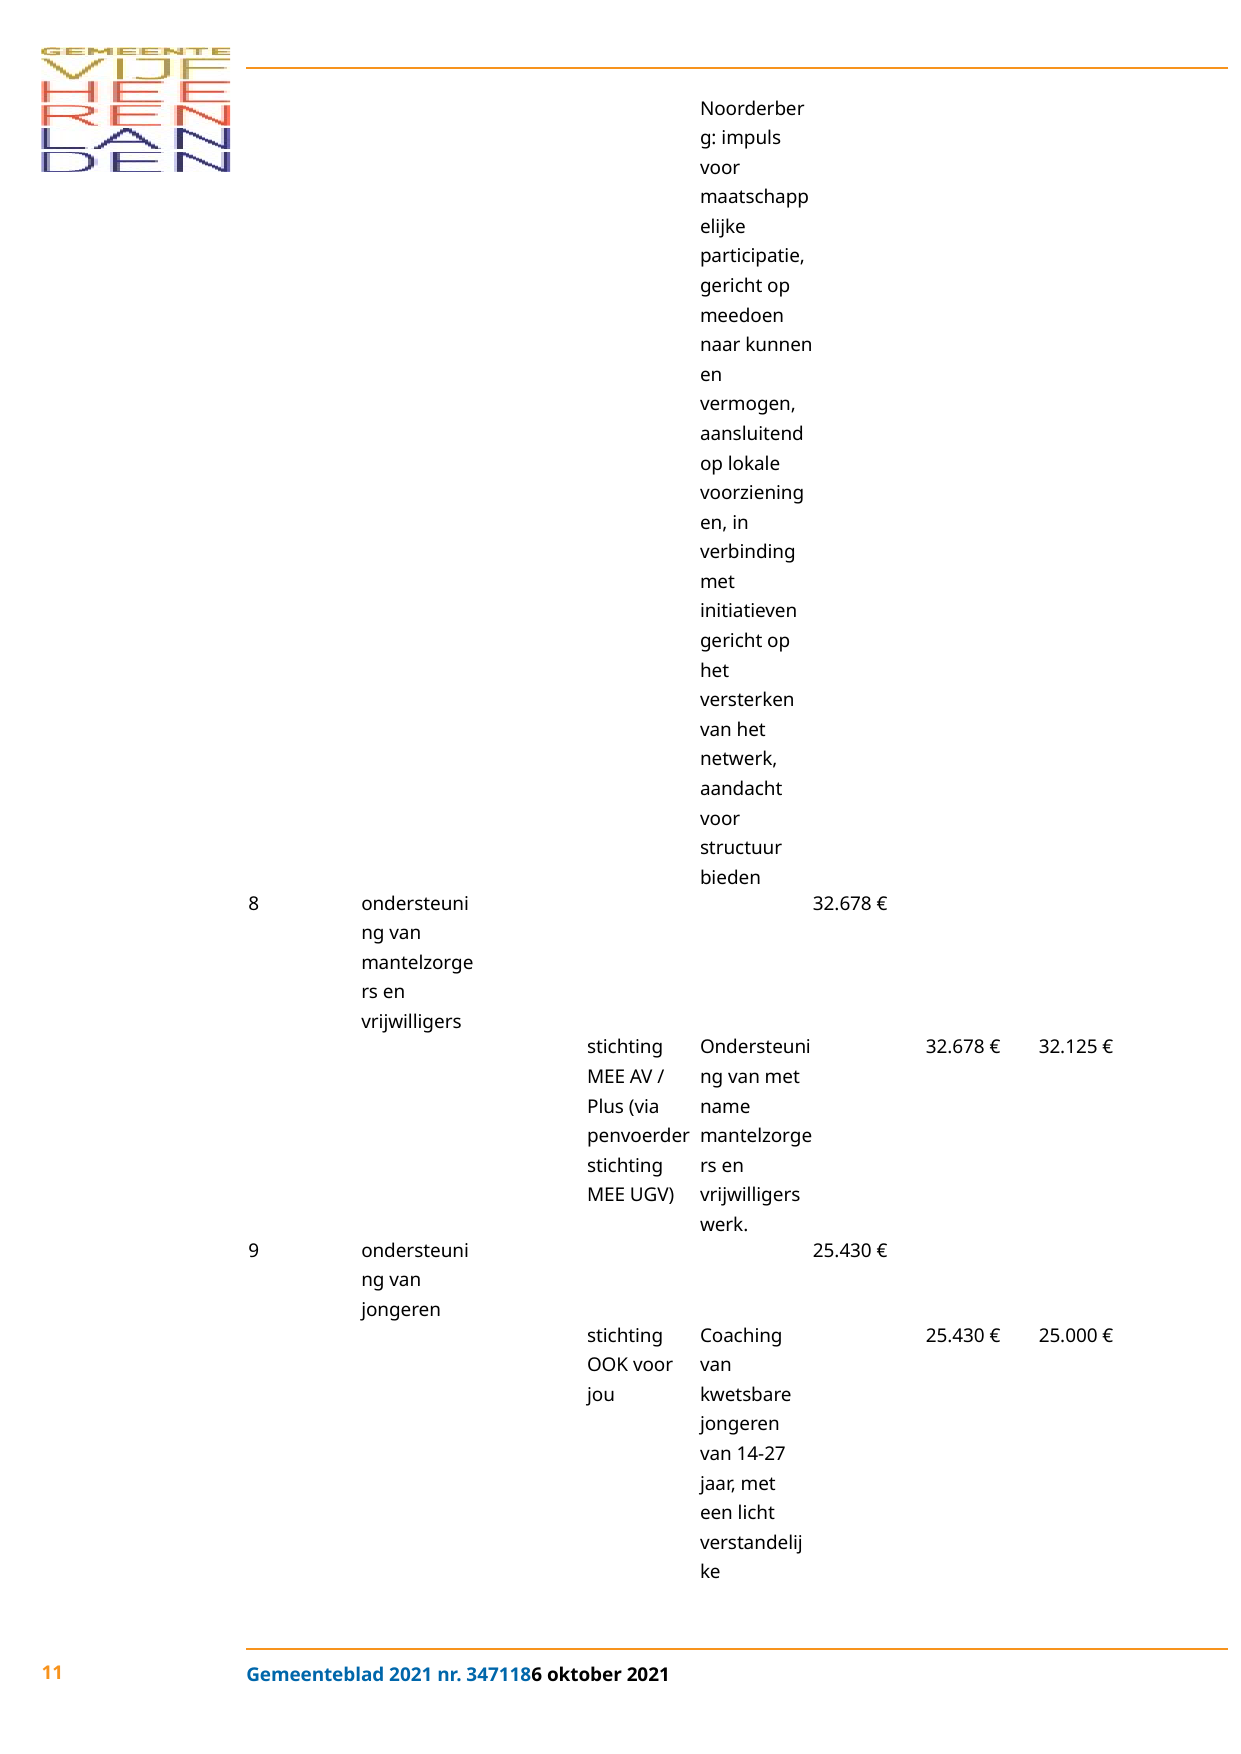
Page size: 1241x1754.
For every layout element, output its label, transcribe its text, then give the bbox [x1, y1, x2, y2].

table_cell Coaching van kwetsbare jongeren van 14-27 jaar, met een licht verstandelijke [700, 1322, 813, 1584]
table_cell Noorderberg: impuls voor maatschappelijke participatie, gericht op meedoen naar kunnen en vermogen, aansluitend op lokale voorzieningen, in verbinding met initiatieven gericht op het versterken van het netwerk, aandacht voor structuur bieden [700, 95, 813, 890]
table_cell [361, 1322, 474, 1584]
table_cell [474, 95, 587, 890]
table_cell [474, 1322, 587, 1584]
table_cell 32.125 € [1039, 1034, 1152, 1237]
table_cell 25.430 € [813, 1237, 926, 1322]
table_cell [474, 1237, 587, 1322]
table_cell 25.000 € [1039, 1322, 1152, 1584]
table_cell [361, 1034, 474, 1237]
table_cell [813, 1034, 926, 1237]
table_cell [926, 95, 1038, 890]
table_cell [700, 1237, 813, 1322]
table_cell [1039, 95, 1152, 890]
table_cell 8 [248, 890, 361, 1034]
table_cell [700, 890, 813, 1034]
table_cell 32.678 € [813, 890, 926, 1034]
table_cell [587, 1237, 700, 1322]
table_cell 9 [248, 1237, 361, 1322]
table_cell ondersteuning van jongeren [361, 1237, 474, 1322]
table_cell [248, 95, 361, 890]
table_cell stichting OOK voor jou [587, 1322, 700, 1584]
table_cell [474, 890, 587, 1034]
table_cell [926, 1237, 1038, 1322]
table_cell [813, 95, 926, 890]
table_cell [1039, 890, 1152, 1034]
table_cell stichting MEE AV / Plus (via penvoerder stichting MEE UGV) [587, 1034, 700, 1237]
table_cell [926, 890, 1038, 1034]
table_cell [248, 1322, 361, 1584]
table_cell [474, 1034, 587, 1237]
picture [41, 47, 231, 172]
table_cell [248, 1034, 361, 1237]
table_cell [361, 95, 474, 890]
table_cell 25.430 € [926, 1322, 1038, 1584]
table_cell [587, 95, 700, 890]
table_cell ondersteuning van mantelzorgers en vrijwilligers [361, 890, 474, 1034]
table_cell 32.678 € [926, 1034, 1038, 1237]
table_cell [587, 890, 700, 1034]
table_cell [813, 1322, 926, 1584]
table_cell [1039, 1237, 1152, 1322]
table_cell Ondersteuning van met name mantelzorgers en vrijwilligerswerk. [700, 1034, 813, 1237]
